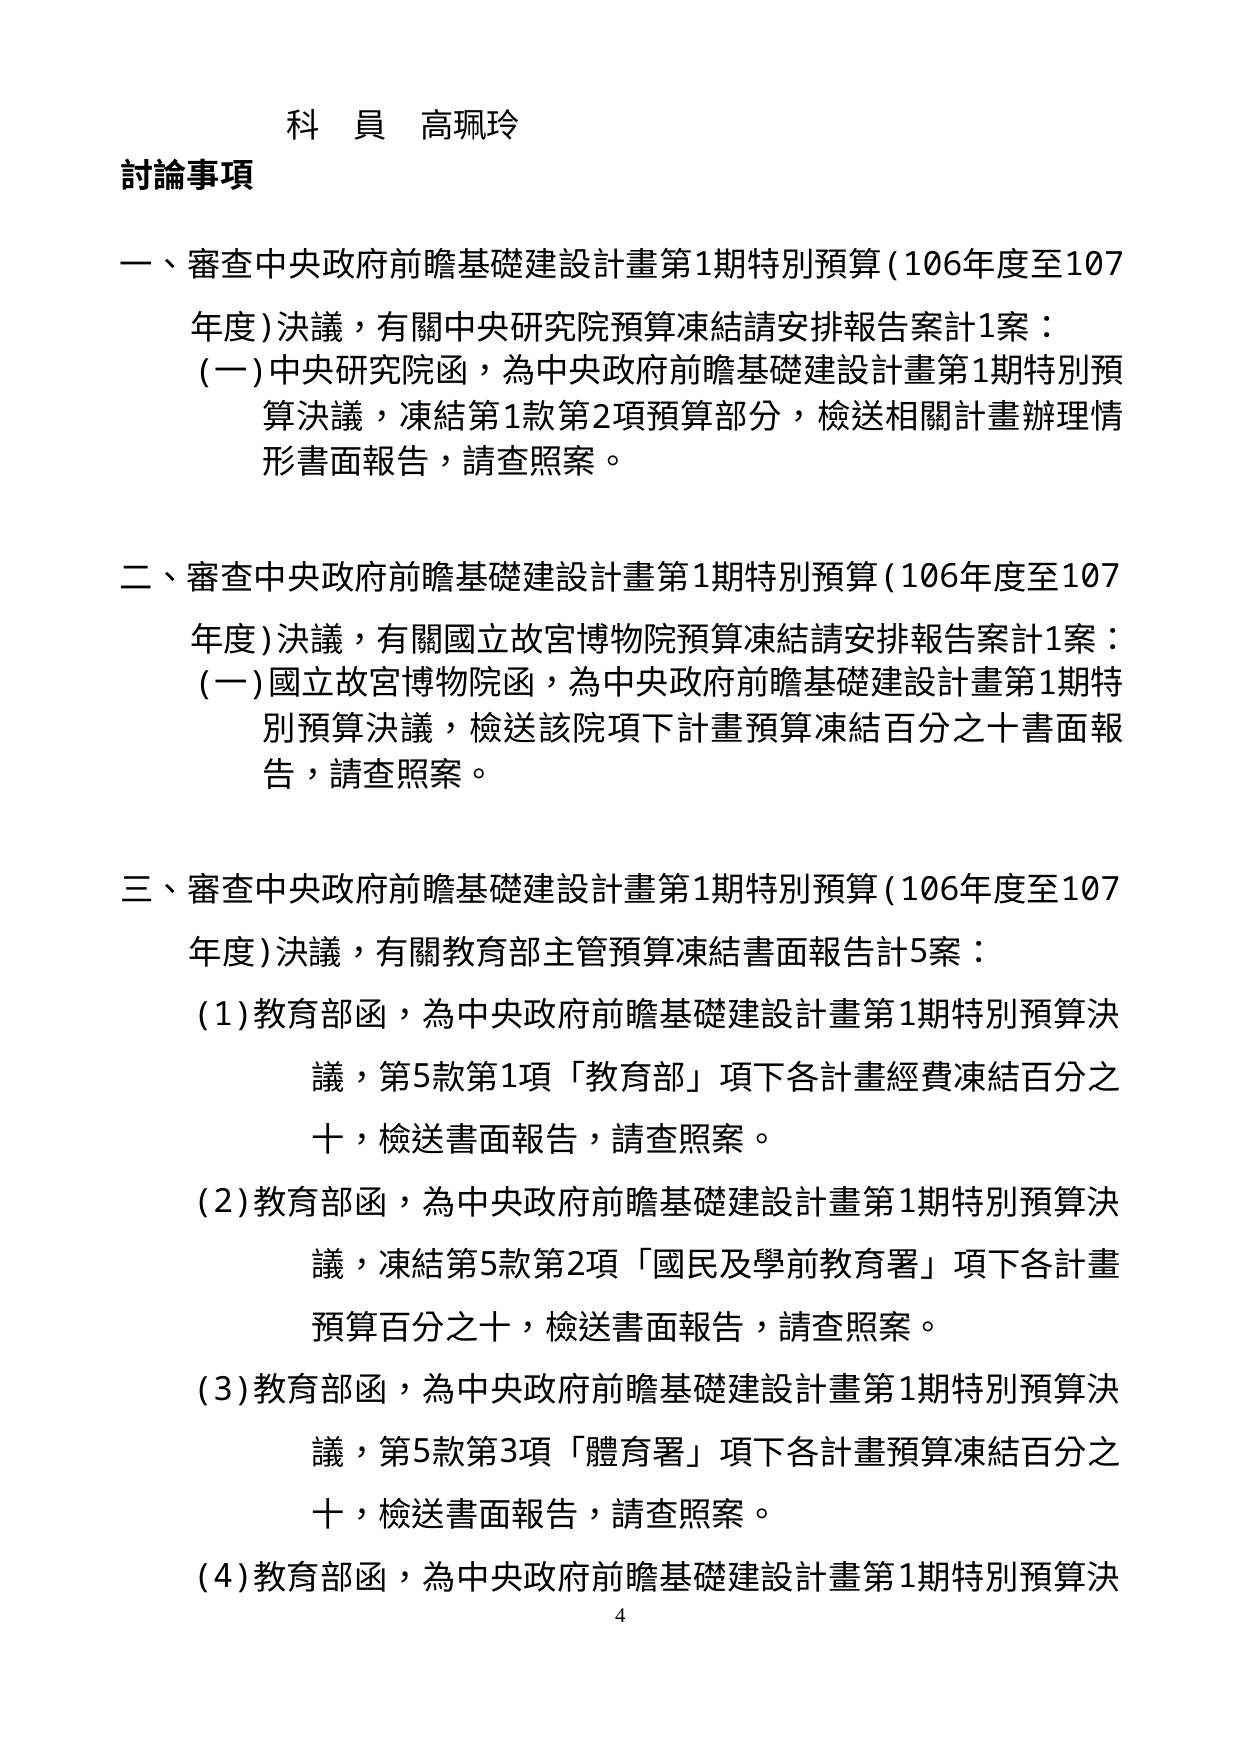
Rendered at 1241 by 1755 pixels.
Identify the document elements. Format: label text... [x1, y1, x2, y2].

list 教育部函，為中央政府前瞻基礎建設計畫第1期特別預算決 [193, 1533, 1120, 1596]
text 二、審查中央政府前瞻基礎建設計畫第1期特別預算(106年度至107年度)決議，有關國立故宮博物院預算凍結請安排報告案計1案： [119, 533, 1120, 658]
text 三、審查中央政府前瞻基礎建設計畫第1期特別預算(106年度至107年度)決議，有關教育部主管預算凍結書面報告計5案： [120, 846, 1120, 971]
text 科 員 高珮玲 [120, 96, 1158, 148]
text (一)中央研究院函，為中央政府前瞻基礎建設計畫第1期特別預算決議，凍結第1款第2項預算部分，檢送相關計畫辦理情形書面報告，請查照案。 [194, 346, 1124, 483]
text (一)國立故宮博物院函，為中央政府前瞻基礎建設計畫第1期特別預算決議，檢送該院項下計畫預算凍結百分之十書面報告，請查照案。 [194, 658, 1124, 796]
list 教育部函，為中央政府前瞻基礎建設計畫第1期特別預算決議，第5款第3項「體育署」項下各計畫預算凍結百分之十，檢送書面報告，請查照案。 [193, 1346, 1120, 1533]
text 討論事項 [120, 148, 1120, 198]
list 教育部函，為中央政府前瞻基礎建設計畫第1期特別預算決議，凍結第5款第2項「國民及學前教育署」項下各計畫預算百分之十，檢送書面報告，請查照案。 [193, 1158, 1120, 1346]
list 教育部函，為中央政府前瞻基礎建設計畫第1期特別預算決議，第5款第1項「教育部」項下各計畫經費凍結百分之十，檢送書面報告，請查照案。 [193, 971, 1120, 1158]
text 一、審查中央政府前瞻基礎建設計畫第1期特別預算(106年度至107年度)決議，有關中央研究院預算凍結請安排報告案計1案： [119, 221, 1124, 346]
